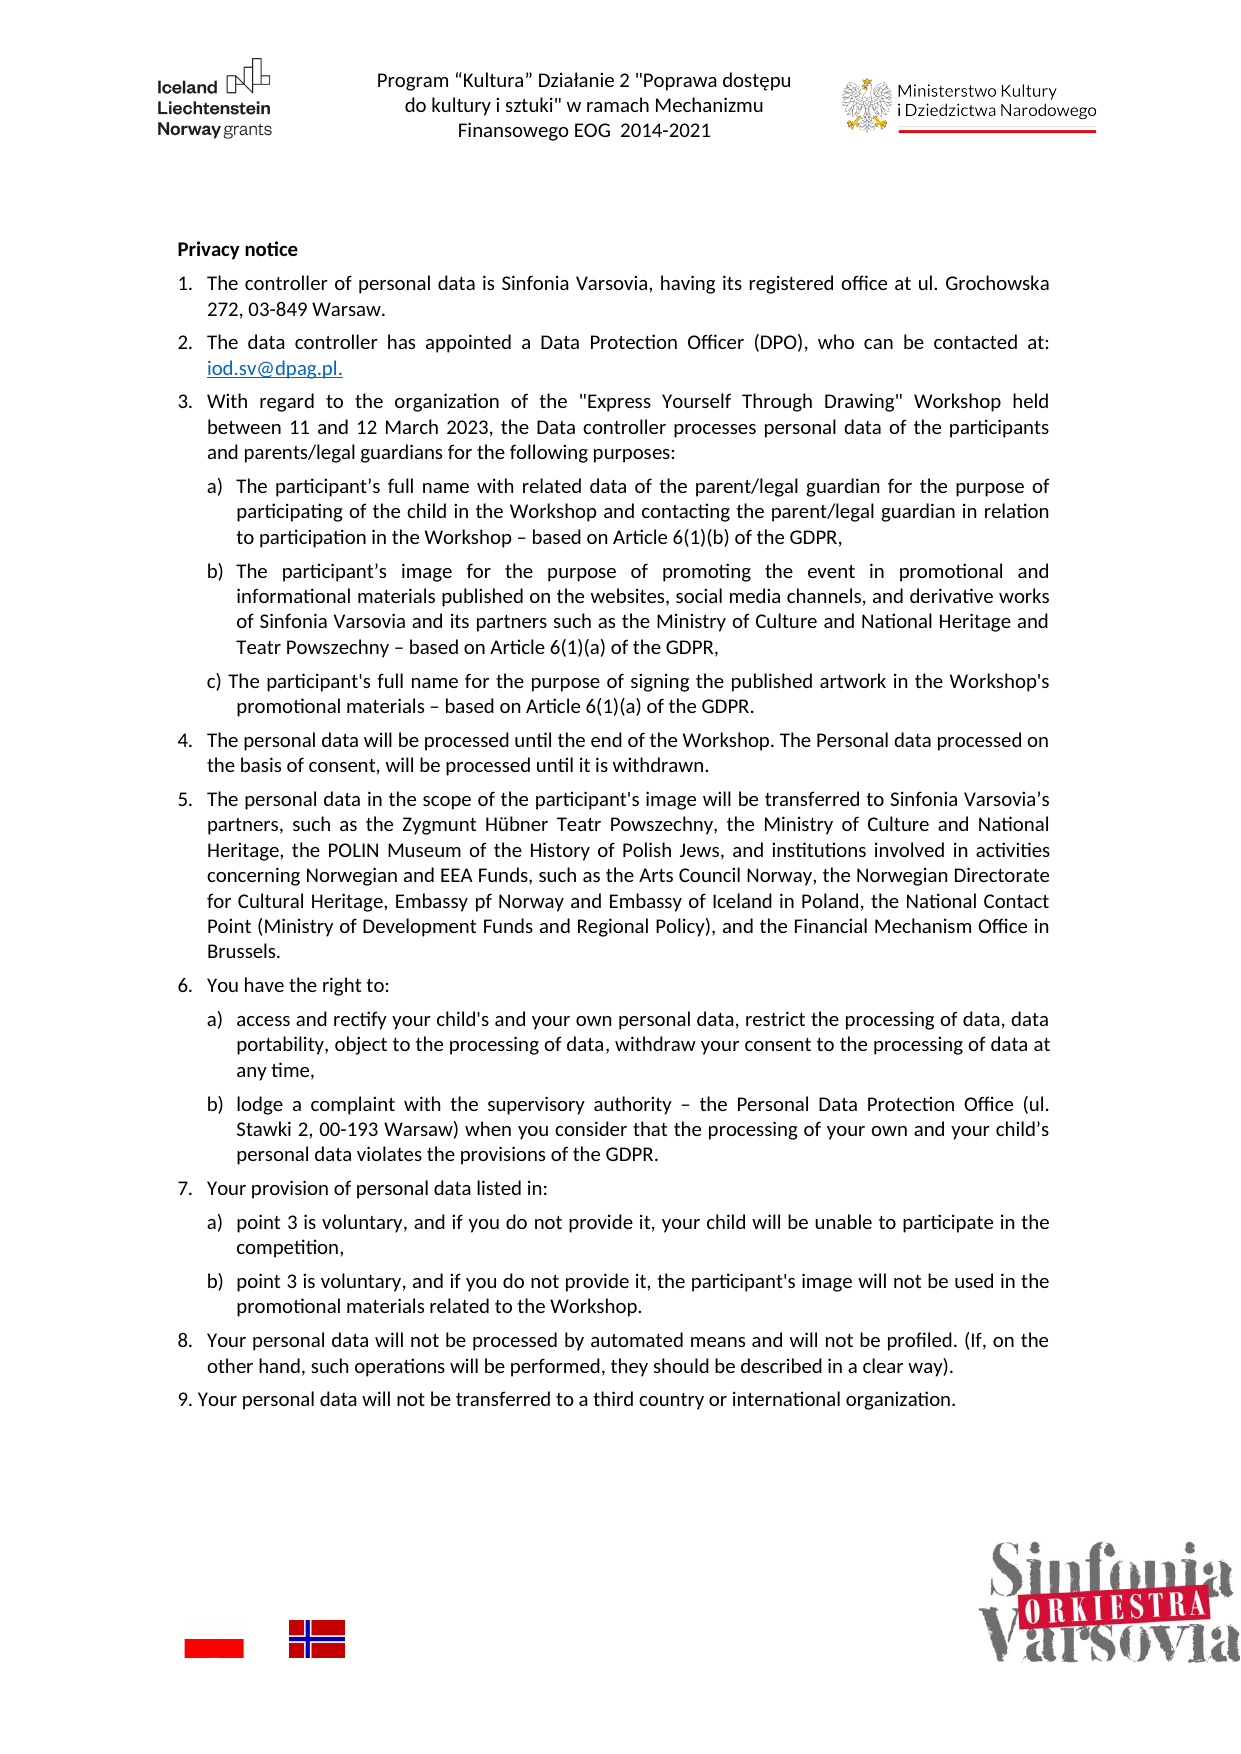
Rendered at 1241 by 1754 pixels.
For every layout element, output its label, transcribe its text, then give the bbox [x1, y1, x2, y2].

text 6. You have the right to: [177, 972, 1051, 998]
text a) The participant’s full name with related data of the parent/legal guardian for the purpose of participating of the child in the Workshop and contacting the parent/legal guardian in relation to participation in the Workshop – based on Article 6(1)(b) of the GDPR, [207, 473, 1051, 549]
text 8. Your personal data will not be processed by automated means and will not be profiled. (If, on the other hand, such operations will be performed, they should be described in a clear way). [177, 1327, 1051, 1378]
text b) The participant’s image for the purpose of promoting the event in promotional and informational materials published on the websites, social media channels, and derivative works of Sinfonia Varsovia and its partners such as the Ministry of Culture and National Heritage and Teatr Powszechny – based on Article 6(1)(a) of the GDPR, [207, 558, 1051, 659]
text Privacy notice [177, 237, 1051, 262]
text 5. The personal data in the scope of the participant's image will be transferred to Sinfonia Varsovia’s partners, such as the Zygmunt Hübner Teatr Powszechny, the Ministry of Culture and National Heritage, the POLIN Museum of the History of Polish Jews, and institutions involved in activities concerning Norwegian and EEA Funds, such as the Arts Council Norway, the Norwegian Directorate for Cultural Heritage, Embassy pf Norway and Embassy of Iceland in Poland, the National Contact Point (Ministry of Development Funds and Regional Policy), and the Financial Mechanism Office in Brussels. [177, 786, 1051, 964]
text a) point 3 is voluntary, and if you do not provide it, your child will be unable to participate in the competition, [207, 1209, 1051, 1260]
text 1. The controller of personal data is Sinfonia Varsovia, having its registered office at ul. Grochowska 272, 03-849 Warsaw. [177, 270, 1051, 321]
text 3. With regard to the organization of the "Express Yourself Through Drawing" Workshop held between 11 and 12 March 2023, the Data controller processes personal data of the participants and parents/legal guardians for the following purposes: [177, 389, 1051, 465]
text 9. Your personal data will not be transferred to a third country or international organization. [177, 1387, 1051, 1412]
text c) The participant's full name for the purpose of signing the published artwork in the Workshop's promotional materials – based on Article 6(1)(a) of the GDPR. [207, 668, 1051, 719]
text a) access and rectify your child's and your own personal data, restrict the processing of data, data portability, object to the processing of data, withdraw your consent to the processing of data at any time, [207, 1006, 1051, 1082]
text b) lodge a complaint with the supervisory authority – the Personal Data Protection Office (ul. Stawki 2, 00-193 Warsaw) when you consider that the processing of your own and your child’s personal data violates the provisions of the GDPR. [207, 1091, 1051, 1167]
text 2. The data controller has appointed a Data Protection Officer (DPO), who can be contacted at: iod.sv@dpag.pl. [177, 329, 1051, 380]
text b) point 3 is voluntary, and if you do not provide it, the participant's image will not be used in the promotional materials related to the Workshop. [207, 1268, 1051, 1319]
text 7. Your provision of personal data listed in: [177, 1175, 1051, 1201]
text 4. The personal data will be processed until the end of the Workshop. The Personal data processed on the basis of consent, will be processed until it is withdrawn. [177, 727, 1051, 778]
